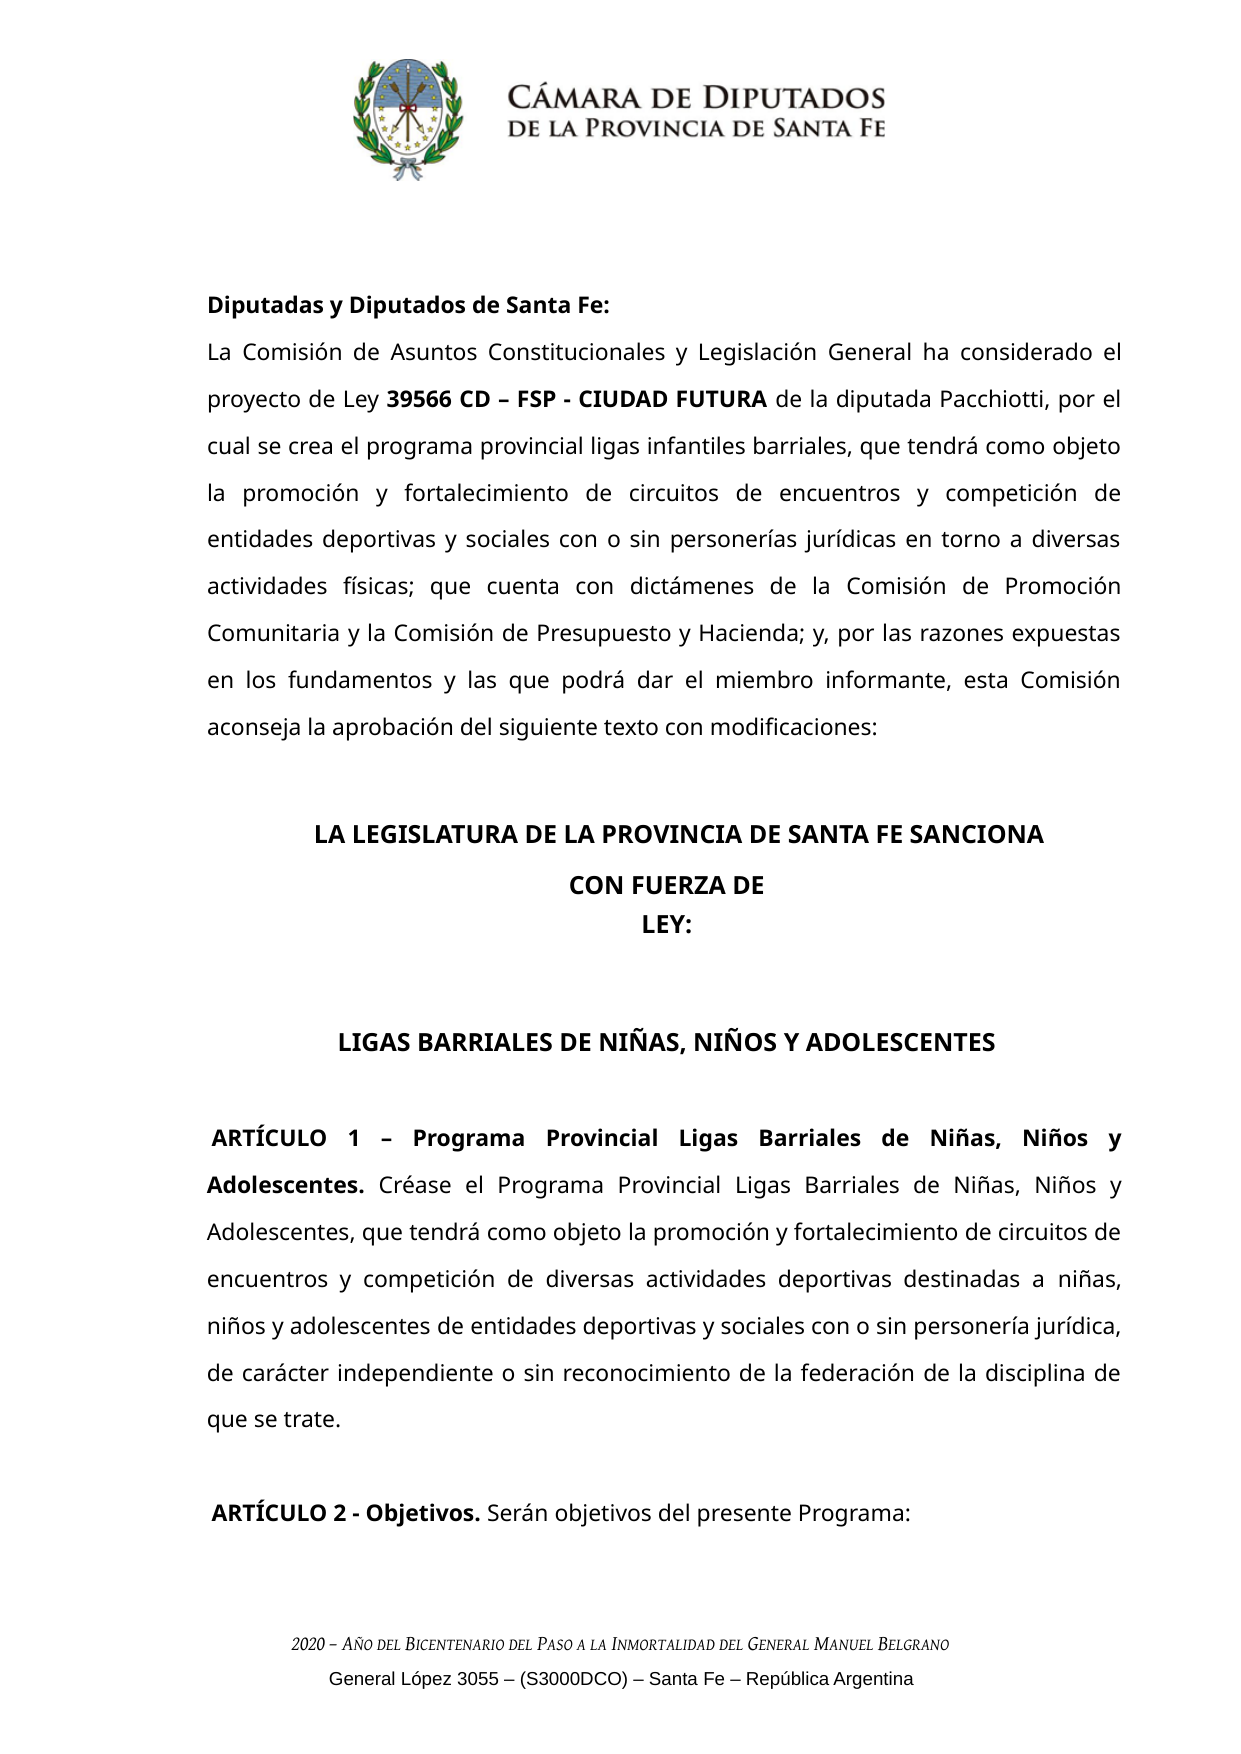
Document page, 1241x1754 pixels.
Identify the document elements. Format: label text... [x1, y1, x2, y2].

text LA LEGISLATURA DE LA PROVINCIA DE SANTA FE SANCIONA [236, 817, 1122, 851]
text ARTÍCULO 2 - Objetivos. Serán objetivos del presente Programa: [207, 1497, 1122, 1528]
text LEY: [211, 907, 1122, 941]
text LIGAS BARRIALES DE NIÑAS, NIÑOS Y ADOLESCENTES [211, 1024, 1122, 1058]
text Diputadas y Diputados de Santa Fe: [207, 289, 1122, 320]
text ARTÍCULO 1 – Programa Provincial Ligas Barriales de Niñas, Niños y Adolescentes. Créase el Programa Provincial Ligas Barriales de Niñas, Niños y Adolescentes, que tendrá como objeto la promoción y fortalecimiento de circuitos de encuentros y competición de diversas actividades deportivas destinadas a niñas, niños y adolescentes de entidades deportivas y sociales con o sin personería jurídica, de carácter independiente o sin reconocimiento de la federación de la disciplina de que se trate. [207, 1122, 1122, 1435]
text CON FUERZA DE [211, 868, 1122, 902]
text La Comisión de Asuntos Constitucionales y Legislación General ha considerado el proyecto de Ley 39566 CD – FSP - CIUDAD FUTURA de la diputada Pacchiotti, por el cual se crea el programa provincial ligas infantiles barriales, que tendrá como objeto la promoción y fortalecimiento de circuitos de encuentros y competición de entidades deportivas y sociales con o sin personerías jurídicas en torno a diversas actividades físicas; que cuenta con dictámenes de la Comisión de Promoción Comunitaria y la Comisión de Presupuesto y Hacienda; y, por las razones expuestas en los fundamentos y las que podrá dar el miembro informante, esta Comisión aconseja la aprobación del siguiente texto con modificaciones: [207, 336, 1122, 742]
